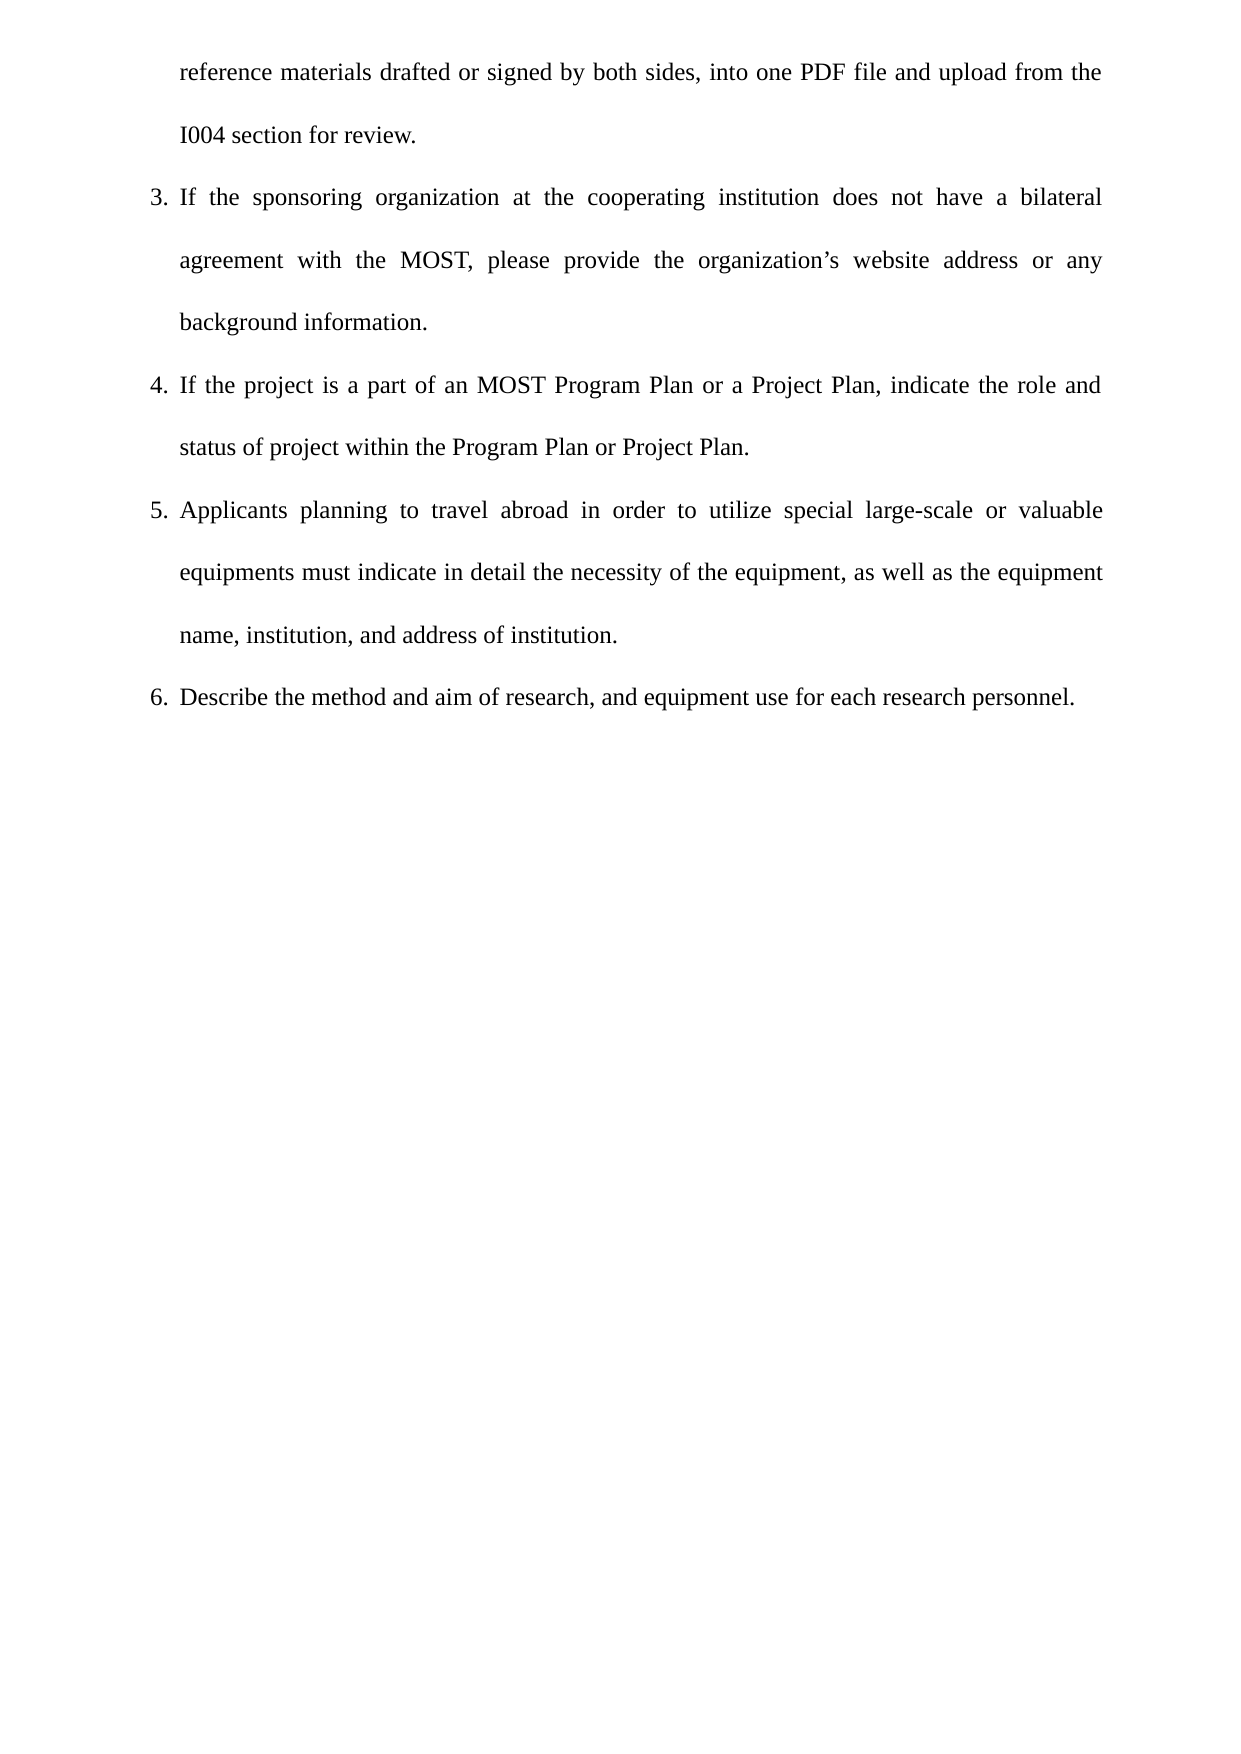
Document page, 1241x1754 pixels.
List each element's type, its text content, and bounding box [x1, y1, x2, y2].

list Describe the method and aim of research, and equipment use for each research personnel. [150, 655, 1104, 718]
list reference materials drafted or signed by both sides, into one PDF file and upload from the I004 section for review. [150, 30, 1104, 155]
list Applicants planning to travel abroad in order to utilize special large-scale or valuable equipments must indicate in detail the necessity of the equipment, as well as the equipment name, institution, and address of institution. [150, 468, 1104, 655]
list If the project is a part of an MOST Program Plan or a Project Plan, indicate the role and status of project within the Program Plan or Project Plan. [150, 343, 1104, 468]
list If the sponsoring organization at the cooperating institution does not have a bilateral agreement with the MOST, please provide the organization’s website address or any background information. [150, 155, 1104, 343]
